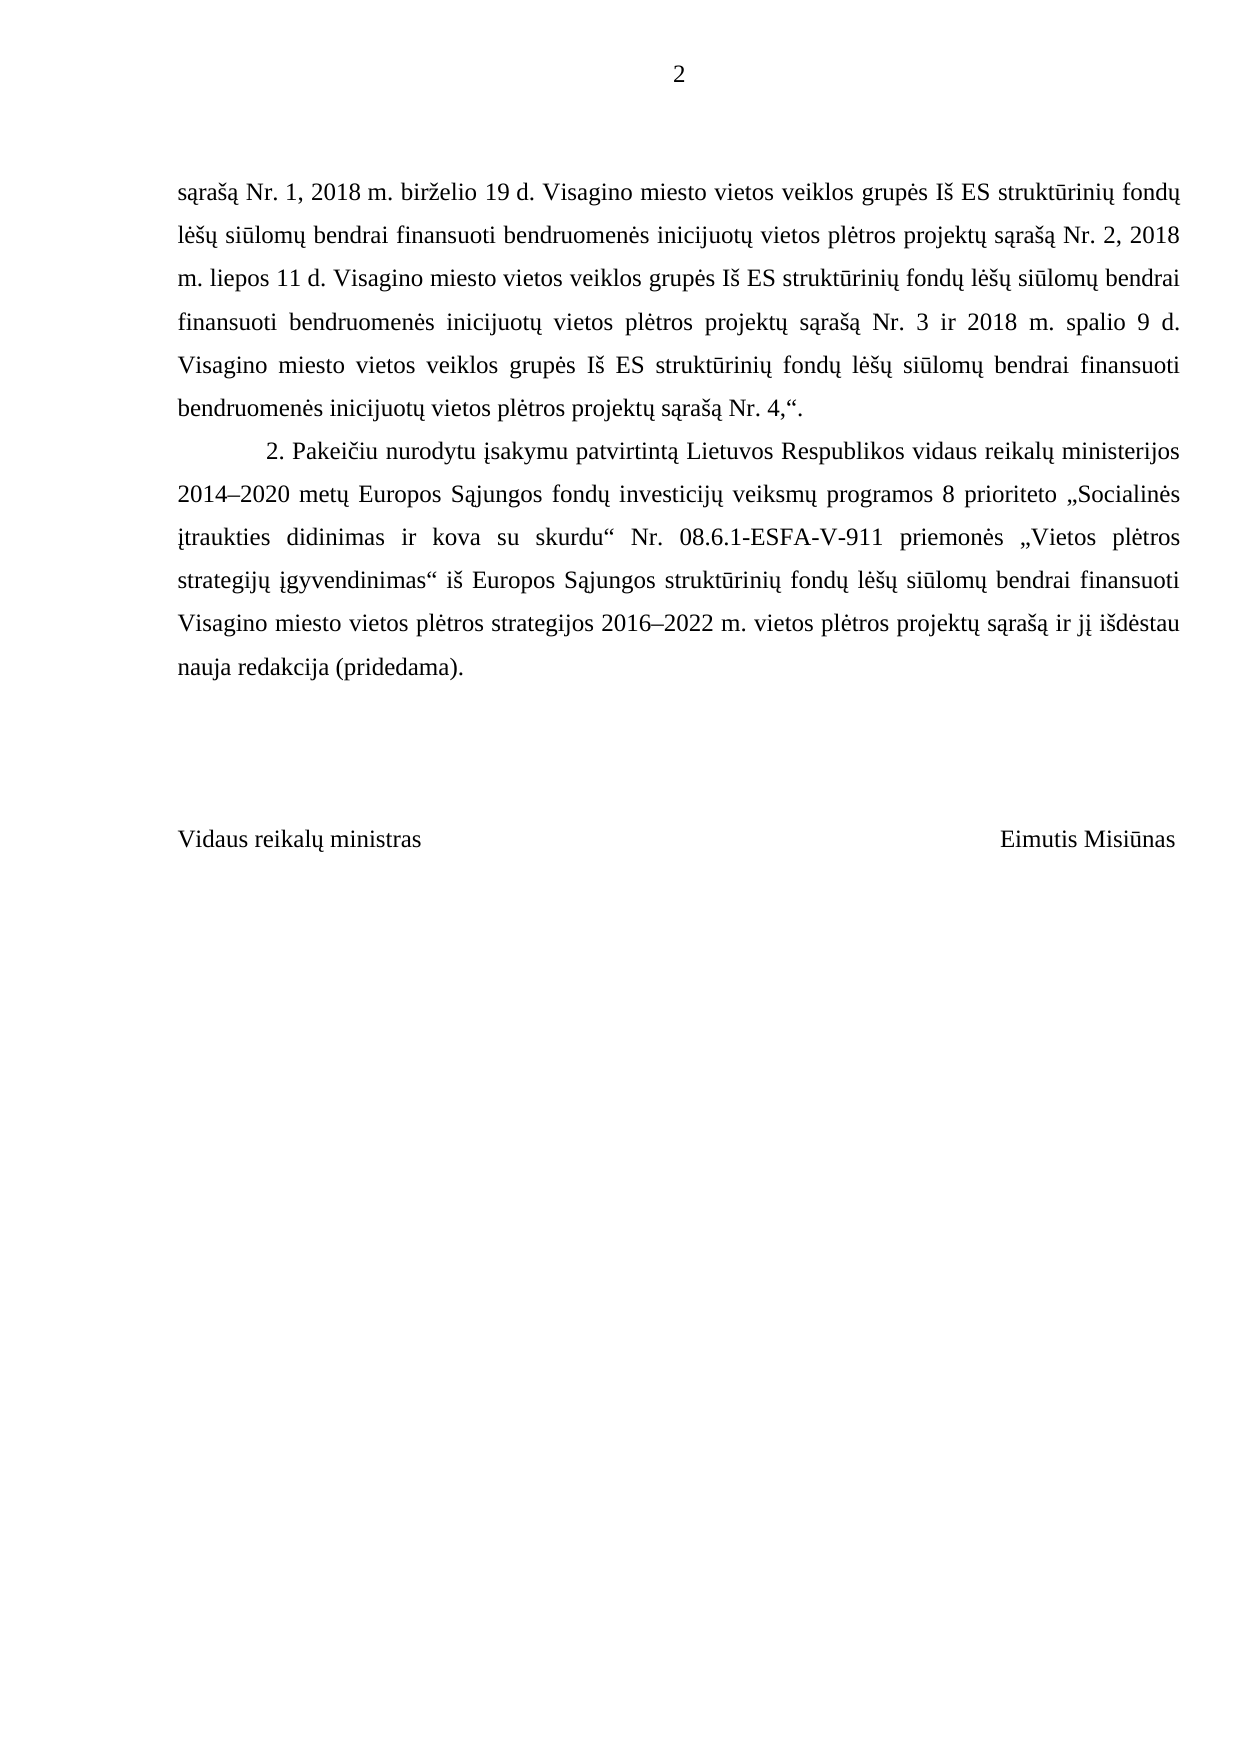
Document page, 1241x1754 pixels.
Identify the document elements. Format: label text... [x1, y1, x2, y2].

text 2. Pakeičiu nurodytu įsakymu patvirtintą Lietuvos Respublikos vidaus reikalų ministerijos 2014–2020 metų Europos Sąjungos fondų investicijų veiksmų programos 8 prioriteto „Socialinės įtraukties didinimas ir kova su skurdu“ Nr. 08.6.1-ESFA-V-911 priemonės „Vietos plėtros strategijų įgyvendinimas“ iš Europos Sąjungos struktūrinių fondų lėšų siūlomų bendrai finansuoti Visagino miesto vietos plėtros strategijos 2016–2022 m. vietos plėtros projektų sąrašą ir jį išdėstau nauja redakcija (pridedama). [177, 436, 1181, 680]
text Vidaus reikalų ministras Eimutis Misiūnas [177, 824, 1181, 853]
text sąrašą Nr. 1, 2018 m. birželio 19 d. Visagino miesto vietos veiklos grupės Iš ES struktūrinių fondų lėšų siūlomų bendrai finansuoti bendruomenės inicijuotų vietos plėtros projektų sąrašą Nr. 2, 2018 m. liepos 11 d. Visagino miesto vietos veiklos grupės Iš ES struktūrinių fondų lėšų siūlomų bendrai finansuoti bendruomenės inicijuotų vietos plėtros projektų sąrašą Nr. 3 ir 2018 m. spalio 9 d. Visagino miesto vietos veiklos grupės Iš ES struktūrinių fondų lėšų siūlomų bendrai finansuoti bendruomenės inicijuotų vietos plėtros projektų sąrašą Nr. 4,“. [177, 177, 1181, 422]
